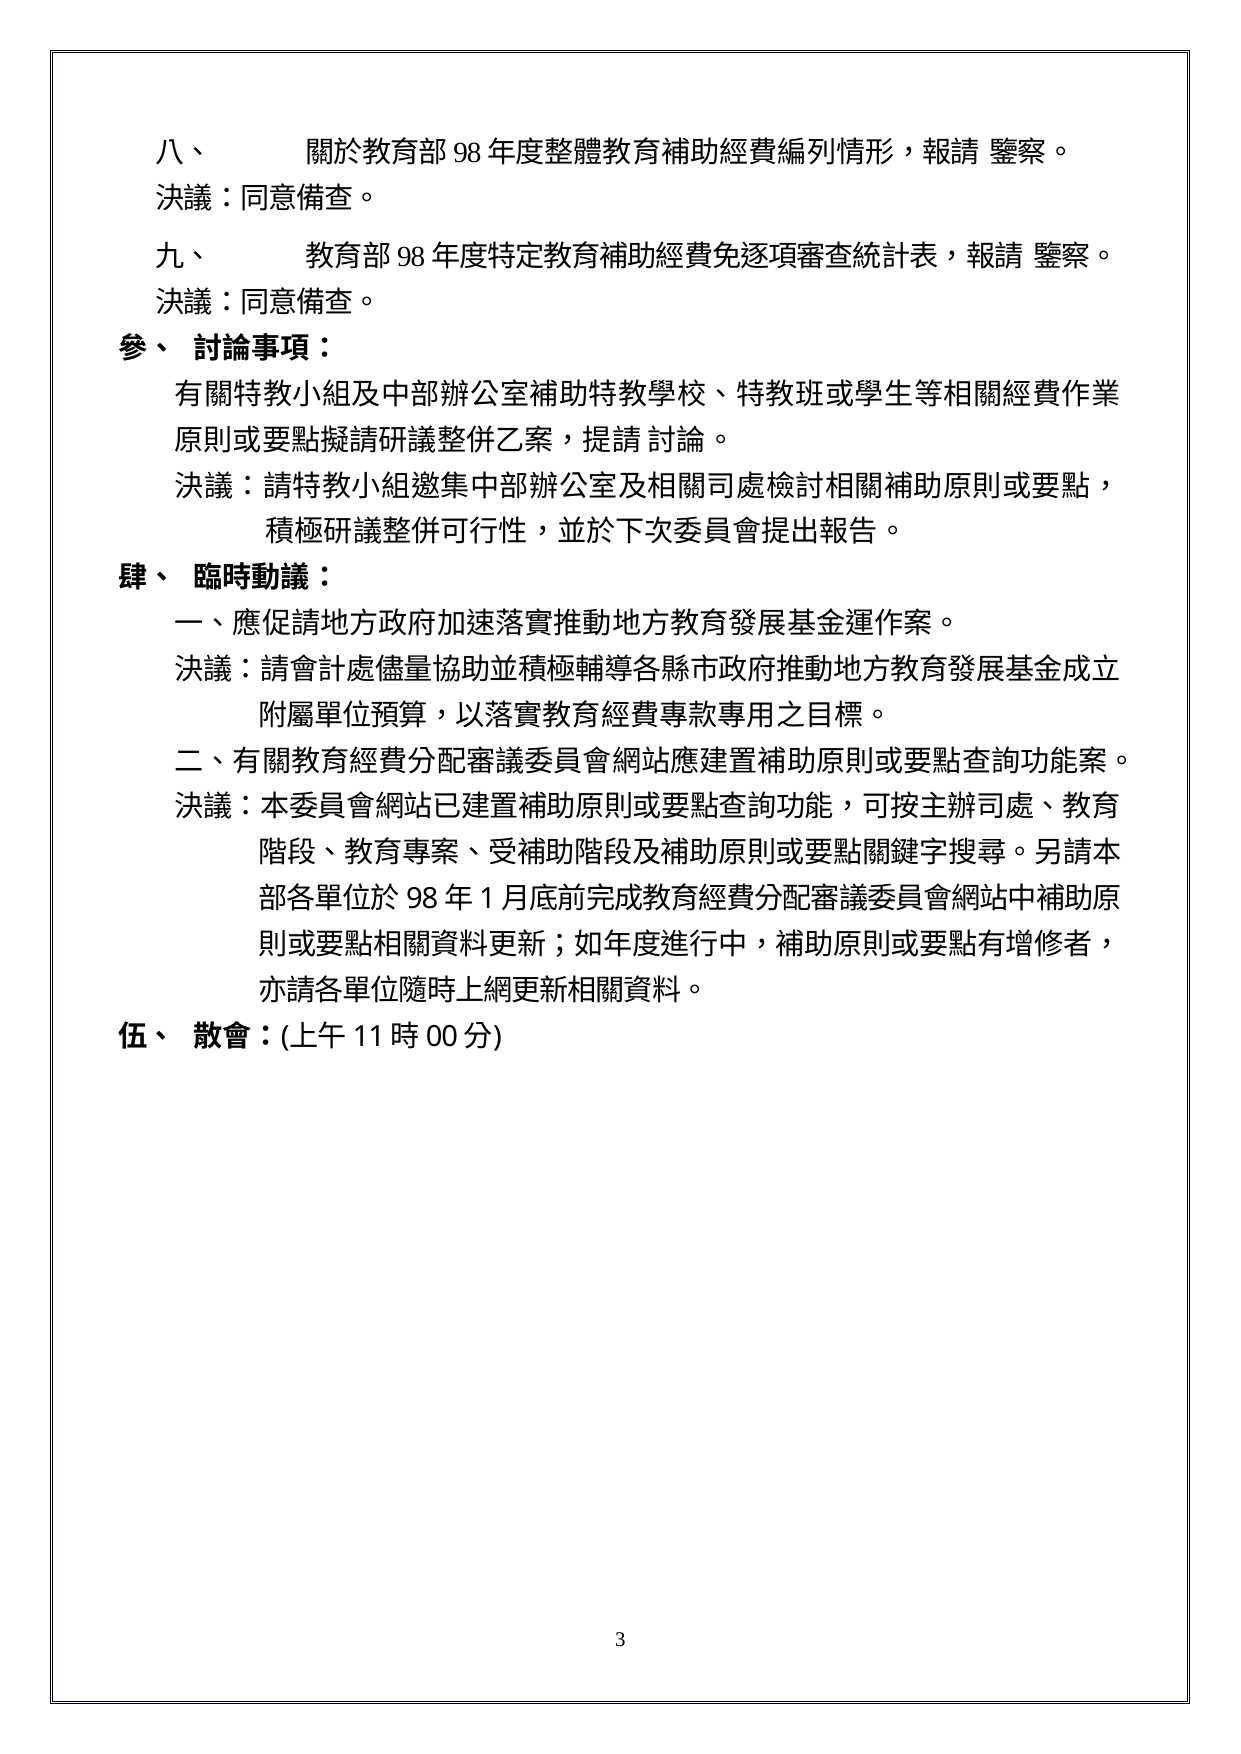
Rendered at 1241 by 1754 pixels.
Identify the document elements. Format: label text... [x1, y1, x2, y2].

list 討論事項： [118, 321, 1122, 367]
text 決議：同意備查。 [156, 275, 1122, 321]
text 決議：請會計處儘量協助並積極輔導各縣市政府推動地方教育發展基金成立附屬單位預算，以落實教育經費專款專用之目標。 [174, 642, 1122, 734]
list 臨時動議： [118, 550, 1122, 596]
list 教育部98年度特定教育補助經費免逐項審查統計表，報請 鑒察。 [155, 229, 1122, 275]
list 散會：(上午11時00分) [118, 1009, 1122, 1054]
text 決議：同意備查。 [156, 171, 1122, 217]
text 有關特教小組及中部辦公室補助特教學校、特教班或學生等相關經費作業原則或要點擬請研議整併乙案，提請 討論。 [174, 367, 1122, 459]
text 一、應促請地方政府加速落實推動地方教育發展基金運作案。 [174, 596, 1122, 642]
text 二、有關教育經費分配審議委員會網站應建置補助原則或要點查詢功能案。 [174, 734, 1122, 779]
text 決議：本委員會網站已建置補助原則或要點查詢功能，可按主辦司處、教育階段、教育專案、受補助階段及補助原則或要點關鍵字搜尋。另請本部各單位於98年1月底前完成教育經費分配審議委員會網站中補助原則或要點相關資料更新；如年度進行中，補助原則或要點有增修者，亦請各單位隨時上網更新相關資料。 [174, 779, 1122, 1009]
text 決議：請特教小組邀集中部辦公室及相關司處檢討相關補助原則或要點，積極研議整併可行性，並於下次委員會提出報告。 [174, 459, 1122, 550]
list 關於教育部98年度整體教育補助經費編列情形，報請 鑒察。 [155, 125, 1122, 171]
